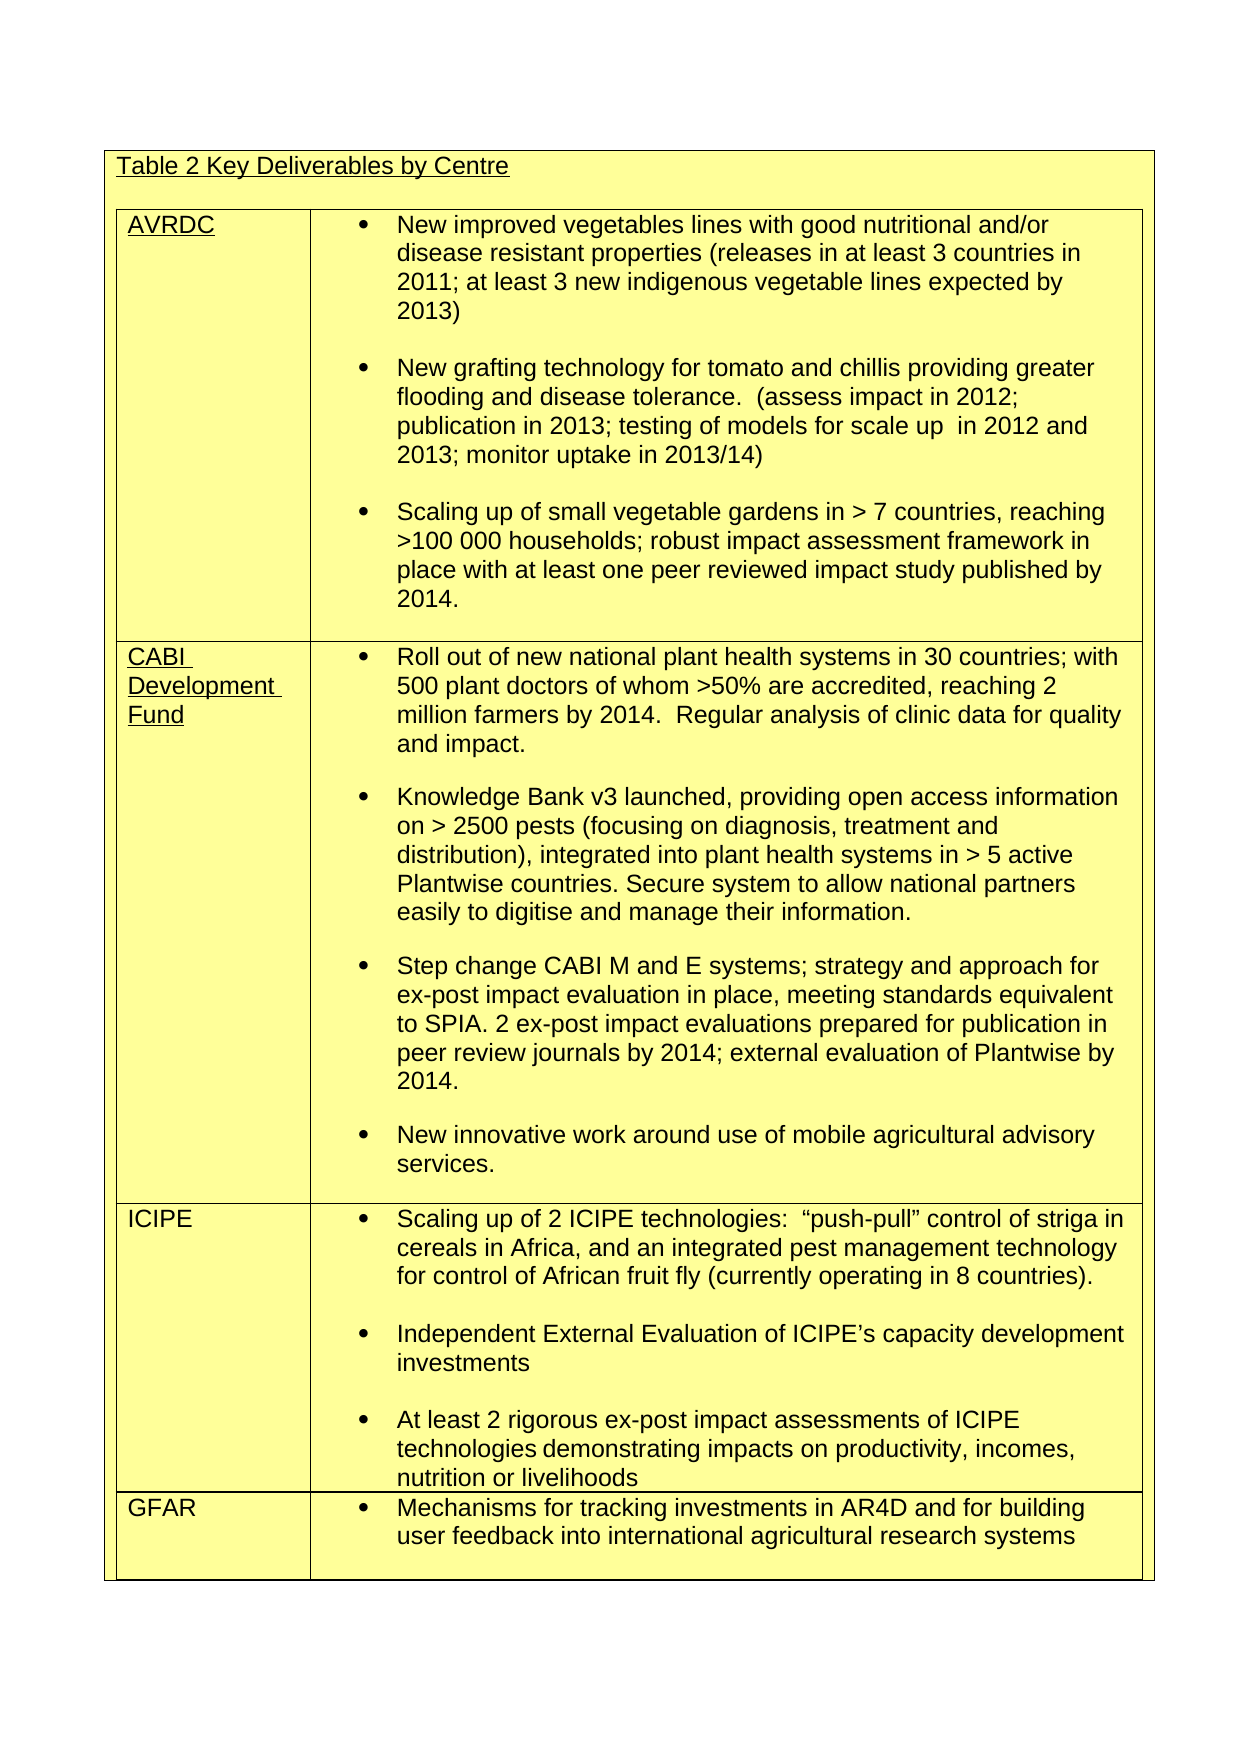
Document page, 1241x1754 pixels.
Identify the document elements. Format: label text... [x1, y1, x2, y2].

table_cell Roll out of new national plant health systems in 30 countries; with 500 plant doctors of whom >50% are accredited, reaching 2 million farmers by 2014. Regular analysis of clinic data for quality and impact. Knowledge Bank v3 launched, providing open access information on > 2500 pests (focusing on diagnosis, treatment and distribution), integrated into plant health systems in > 5 active Plantwise countries. Secure system to allow national partners easily to digitise and manage their information. Step change CABI M and E systems; strategy and approach for ex-post impact evaluation in place, meeting standards equivalent to SPIA. 2 ex-post impact evaluations prepared for publication in peer review journals by 2014; external evaluation of Plantwise by 2014. New innovative work around use of mobile agricultural advisory services. [311, 642, 1142, 1203]
table_cell Scaling up of 2 ICIPE technologies: “push-pull” control of striga in cereals in Africa, and an integrated pest management technology for control of African fruit fly (currently operating in 8 countries). Independent External Evaluation of ICIPE’s capacity development investments At least 2 rigorous ex-post impact assessments of ICIPE technologies demonstrating impacts on productivity, incomes, nutrition or livelihoods [311, 1204, 1142, 1491]
table_cell Table 2 Key Deliverables by Centre [105, 151, 1154, 1580]
table_cell ICIPE [117, 1204, 310, 1491]
table_header AVRDC [117, 210, 310, 641]
table_cell GFAR [117, 1493, 310, 1579]
table_header New improved vegetables lines with good nutritional and/or disease resistant properties (releases in at least 3 countries in 2011; at least 3 new indigenous vegetable lines expected by 2013) New grafting technology for tomato and chillis providing greater flooding and disease tolerance. (assess impact in 2012; publication in 2013; testing of models for scale up in 2012 and 2013; monitor uptake in 2013/14) Scaling up of small vegetable gardens in > 7 countries, reaching >100 000 households; robust impact assessment framework in place with at least one peer reviewed impact study published by 2014. [311, 210, 1142, 641]
table_cell CABI Development Fund [117, 642, 310, 1203]
table_cell Mechanisms for tracking investments in AR4D and for building user feedback into international agricultural research systems Scaling up of initiatives to develop innovation systems research and practice based on robust gender sensitive analysis and tools. Robust and fully functioning M and E system, including an Independent External of Review of GFAR undertaken which feeds into operational plans. [311, 1493, 1142, 1579]
